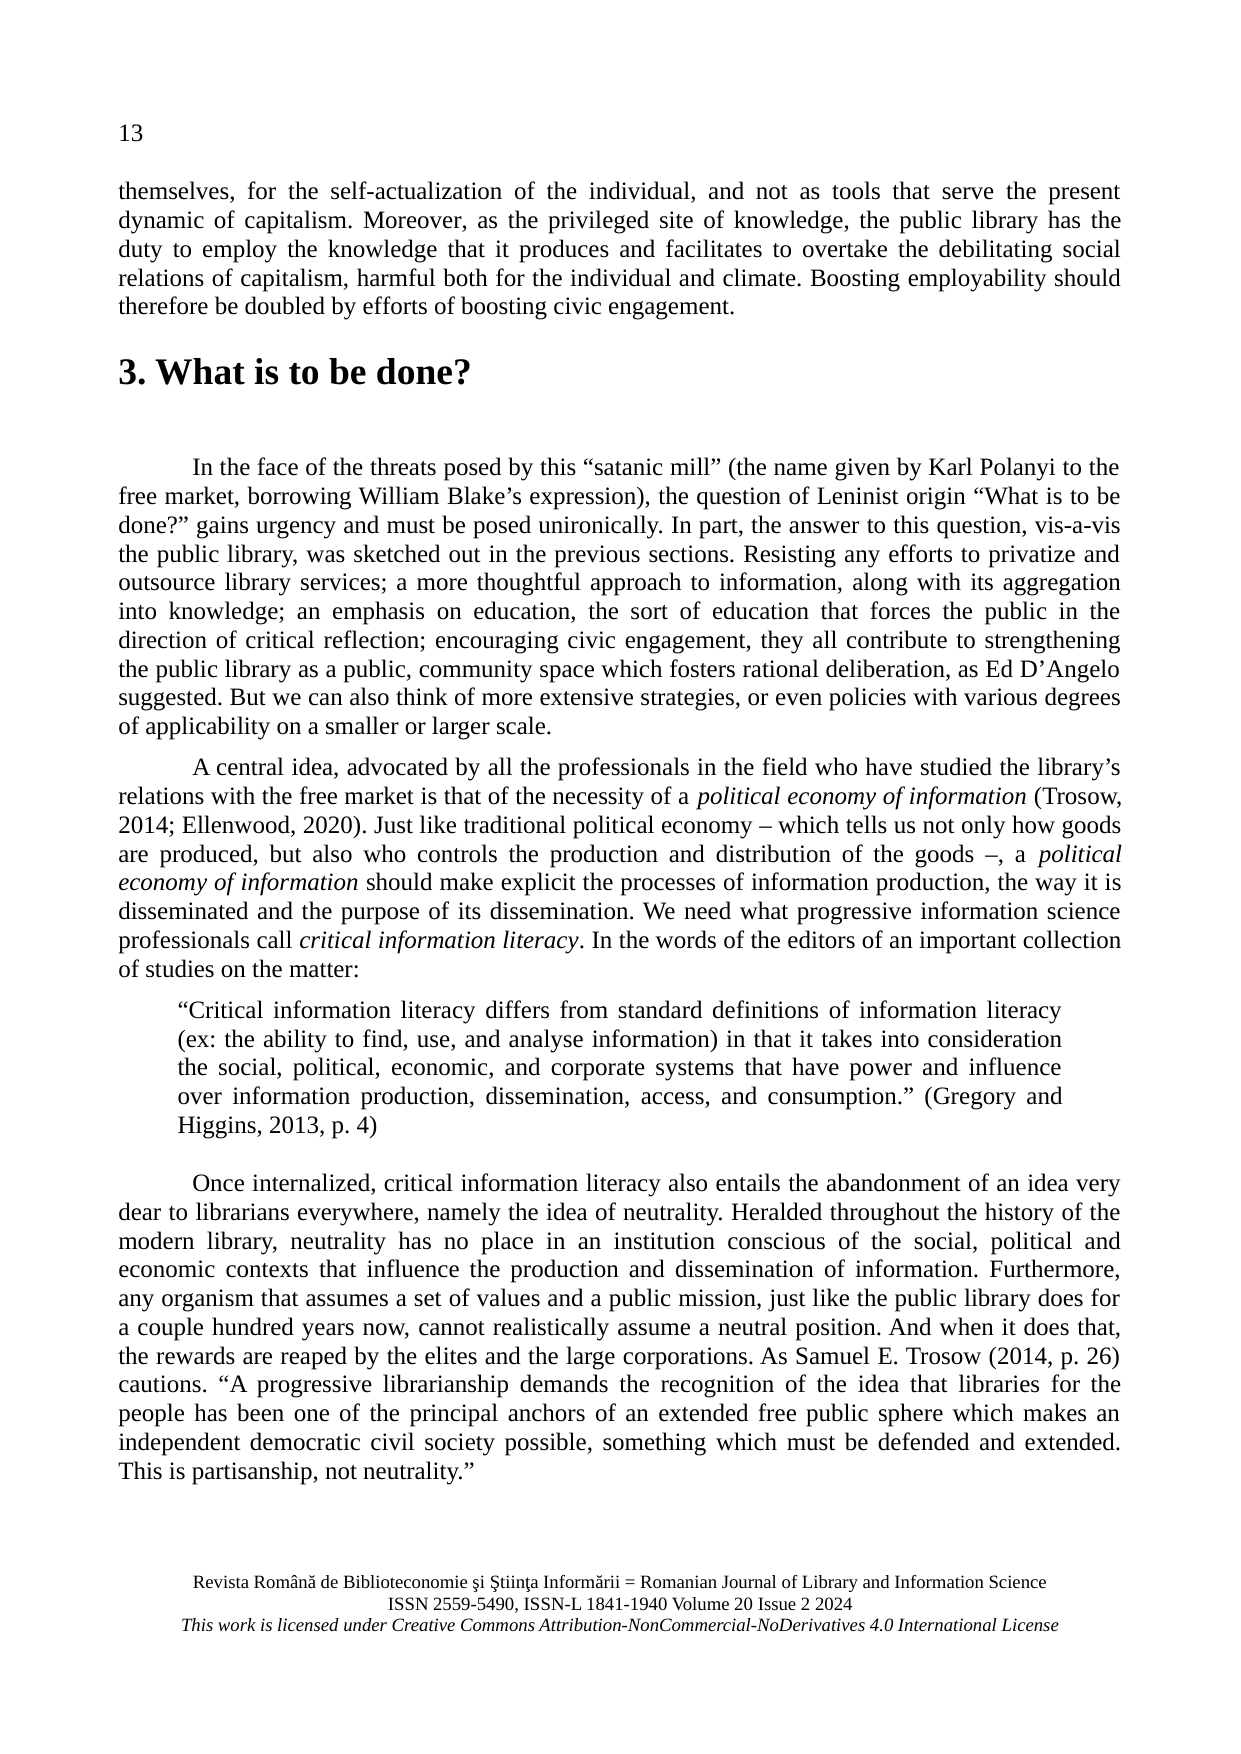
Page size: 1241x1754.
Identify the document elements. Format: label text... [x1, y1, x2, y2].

text In the face of the threats posed by this “satanic mill” (the name given by Karl Polanyi to the free market, borrowing William Blake’s expression), the question of Leninist origin “What is to be done?” gains urgency and must be posed unironically. In part, the answer to this question, vis-a-vis the public library, was sketched out in the previous sections. Resisting any efforts to privatize and outsource library services; a more thoughtful approach to information, along with its aggregation into knowledge; an emphasis on education, the sort of education that forces the public in the direction of critical reflection; encouraging civic engagement, they all contribute to strengthening the public library as a public, community space which fosters rational deliberation, as Ed D’Angelo suggested. But we can also think of more extensive strategies, or even policies with various degrees of applicability on a smaller or larger scale. [118, 452, 1122, 740]
text themselves, for the self-actualization of the individual, and not as tools that serve the present dynamic of capitalism. Moreover, as the privileged site of knowledge, the public library has the duty to employ the knowledge that it produces and facilitates to overtake the debilitating social relations of capitalism, harmful both for the individual and climate. Boosting employability should therefore be doubled by efforts of boosting civic engagement. [118, 176, 1122, 320]
text “Critical information literacy differs from standard definitions of information literacy (ex: the ability to find, use, and analyse information) in that it takes into consideration the social, political, economic, and corporate systems that have power and influence over information production, dissemination, access, and consumption.” (Gregory and Higgins, 2013, p. 4) [177, 995, 1063, 1139]
subtitle 3. What is to be done? [118, 349, 1122, 392]
text A central idea, advocated by all the professionals in the field who have studied the library’s relations with the free market is that of the necessity of a political economy of information (Trosow, 2014; Ellenwood, 2020). Just like traditional political economy – which tells us not only how goods are produced, but also who controls the production and distribution of the goods –, a political economy of information should make explicit the processes of information production, the way it is disseminated and the purpose of its dissemination. We need what progressive information science professionals call critical information literacy. In the words of the editors of an important collection of studies on the matter: [118, 752, 1122, 982]
text Once internalized, critical information literacy also entails the abandonment of an idea very dear to librarians everywhere, namely the idea of neutrality. Heralded throughout the history of the modern library, neutrality has no place in an institution conscious of the social, political and economic contexts that influence the production and dissemination of information. Furthermore, any organism that assumes a set of values and a public mission, just like the public library does for a couple hundred years now, cannot realistically assume a neutral position. And when it does that, the rewards are reaped by the elites and the large corporations. As Samuel E. Trosow (2014, p. 26) cautions. “A progressive librarianship demands the recognition of the idea that libraries for the people has been one of the principal anchors of an extended free public sphere which makes an independent democratic civil society possible, something which must be defended and extended. This is partisanship, not neutrality.” [118, 1168, 1122, 1484]
